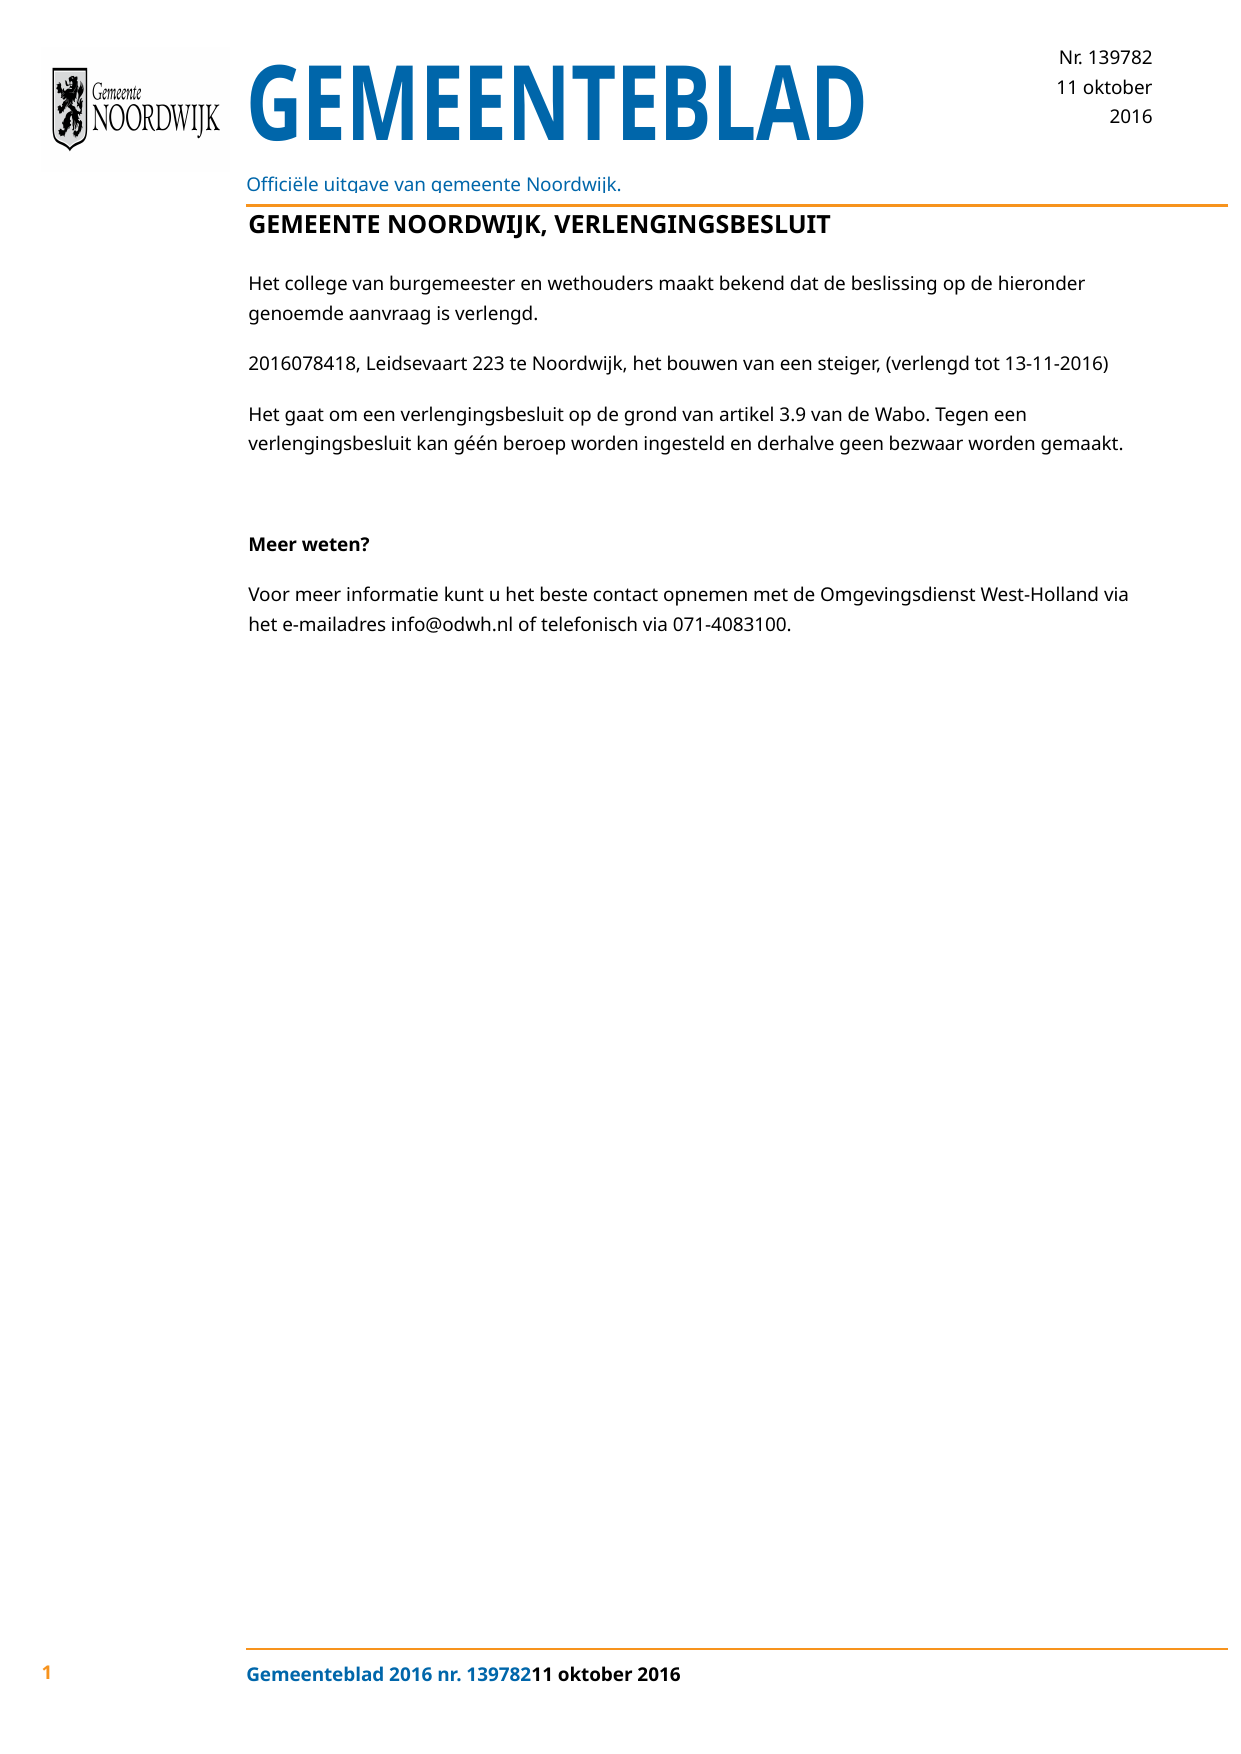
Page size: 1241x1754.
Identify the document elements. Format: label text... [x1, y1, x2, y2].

text Voor meer informatie kunt u het beste contact opnemen met de Omgevingsdienst West-Holland via het e-mailadres info@odwh.nl of telefonisch via 071-4083100. [248, 582, 1152, 637]
text GEMEENTE NOORDWIJK, VERLENGINGSBESLUIT [248, 207, 1152, 241]
text 2016078418, Leidsevaart 223 te Noordwijk, het bouwen van een steiger, (verlengd tot 13-11-2016) [248, 350, 1152, 376]
text Meer weten? [248, 531, 1152, 557]
text Het gaat om een verlengingsbesluit op de grond van artikel 3.9 van de Wabo. Tegen een verlengingsbesluit kan géén beroep worden ingesteld en derhalve geen bezwaar worden gemaakt. [248, 401, 1152, 456]
picture [41, 47, 231, 172]
text Het college van burgemeester en wethouders maakt bekend dat de beslissing op de hieronder genoemde aanvraag is verlengd. [248, 270, 1152, 326]
